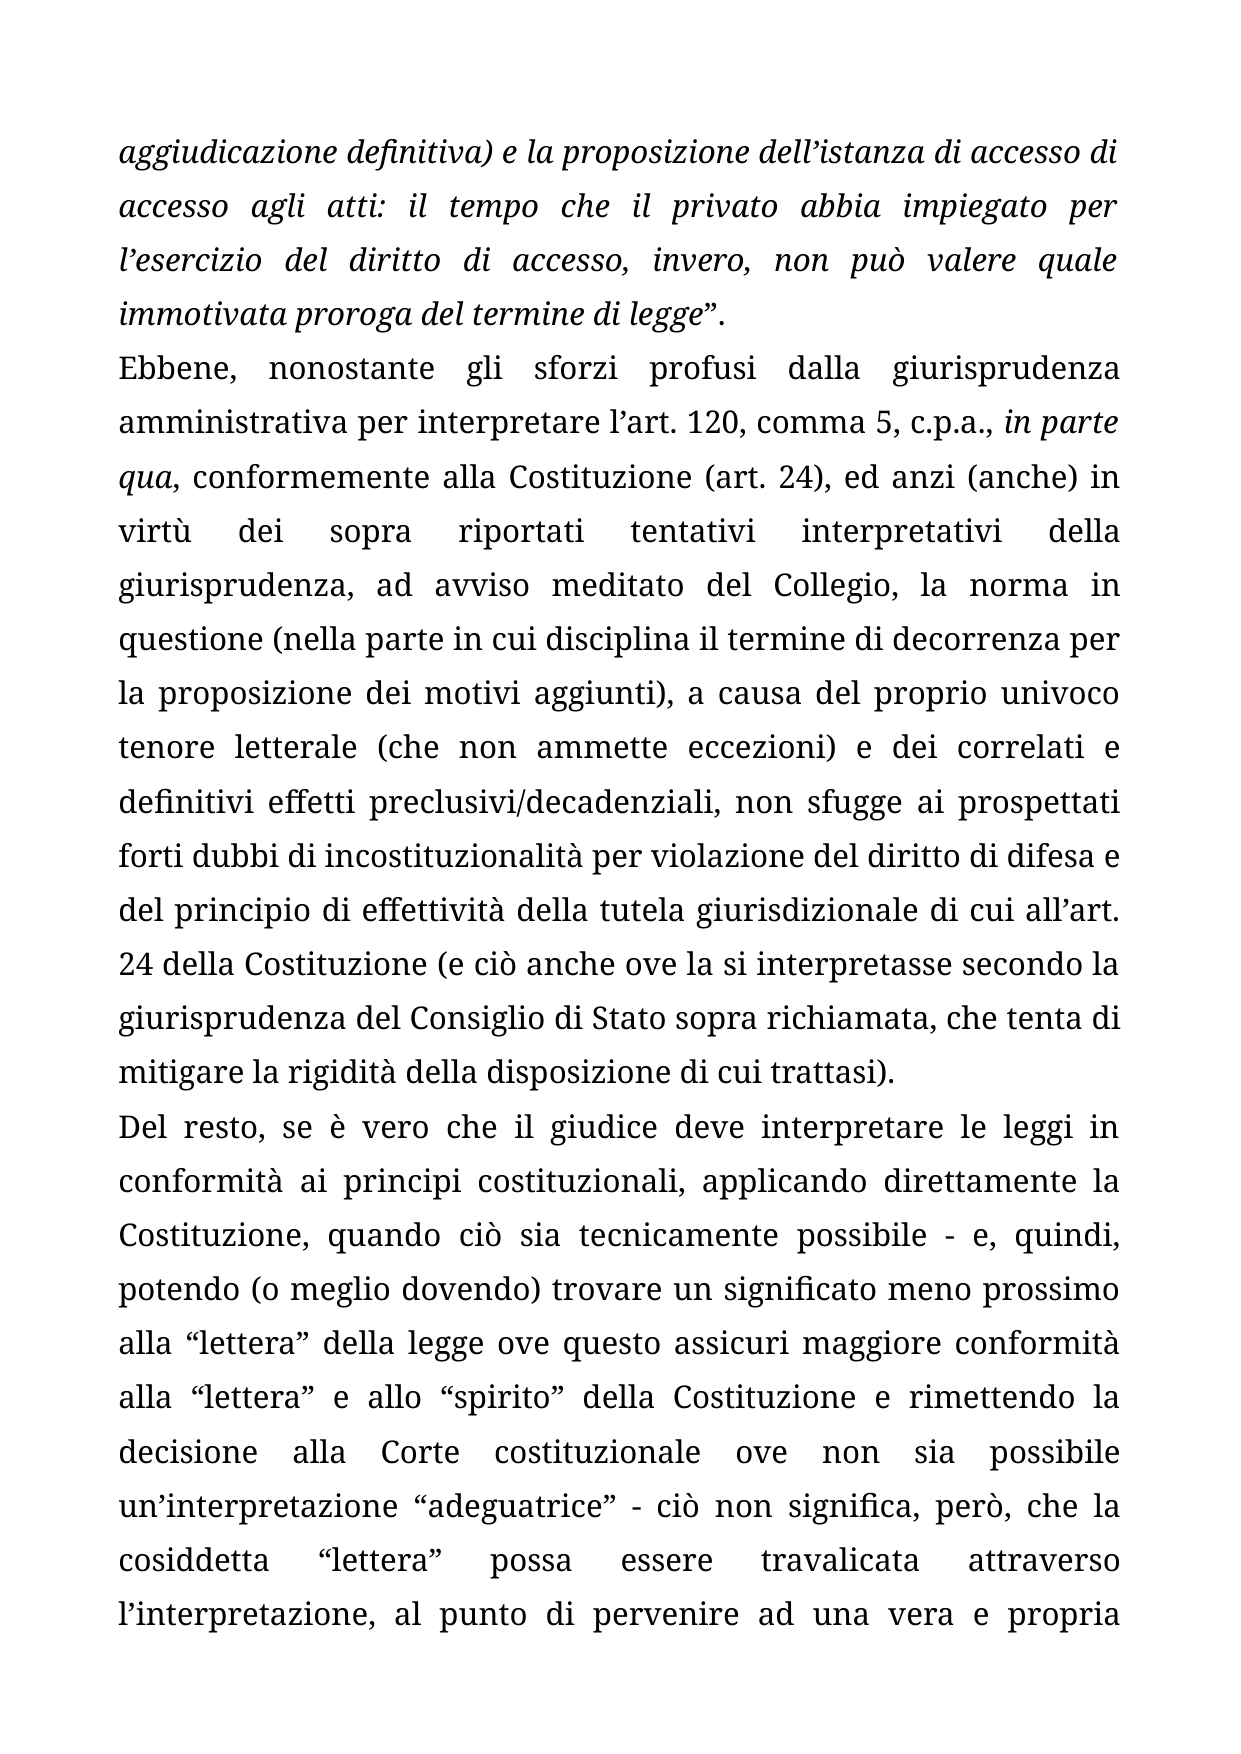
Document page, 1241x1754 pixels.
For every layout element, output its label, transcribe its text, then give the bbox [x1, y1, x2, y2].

text Ebbene, nonostante gli sforzi profusi dalla giurisprudenza amministrativa per interpretare l’art. 120, comma 5, c.p.a., in parte qua, conformemente alla Costituzione (art. 24), ed anzi (anche) in virtù dei sopra riportati tentativi interpretativi della giurisprudenza, ad avviso meditato del Collegio, la norma in questione (nella parte in cui disciplina il termine di decorrenza per la proposizione dei motivi aggiunti), a causa del proprio univoco tenore letterale (che non ammette eccezioni) e dei correlati e definitivi effetti preclusivi/decadenziali, non sfugge ai prospettati forti dubbi di incostituzionalità per violazione del diritto di difesa e del principio di effettività della tutela giurisdizionale di cui all’art. 24 della Costituzione (e ciò anche ove la si interpretasse secondo la giurisprudenza del Consiglio di Stato sopra richiamata, che tenta di mitigare la rigidità della disposizione di cui trattasi). [118, 335, 1122, 1093]
text Del resto, se è vero che il giudice deve interpretare le leggi in conformità ai principi costituzionali, applicando direttamente la Costituzione, quando ciò sia tecnicamente possibile - e, quindi, potendo (o meglio dovendo) trovare un significato meno prossimo alla “lettera” della legge ove questo assicuri maggiore conformità alla “lettera” e allo “spirito” della Costituzione e rimettendo la decisione alla Corte costituzionale ove non sia possibile un’interpretazione “adeguatrice” - ciò non significa, però, che la cosiddetta “lettera” possa essere travalicata attraverso l’interpretazione, al punto di pervenire ad una vera e propria [118, 1093, 1122, 1635]
text aggiudicazione definitiva) e la proposizione dell’istanza di accesso di accesso agli atti: il tempo che il privato abbia impiegato per l’esercizio del diritto di accesso, invero, non può valere quale immotivata proroga del termine di legge”. [118, 118, 1122, 335]
